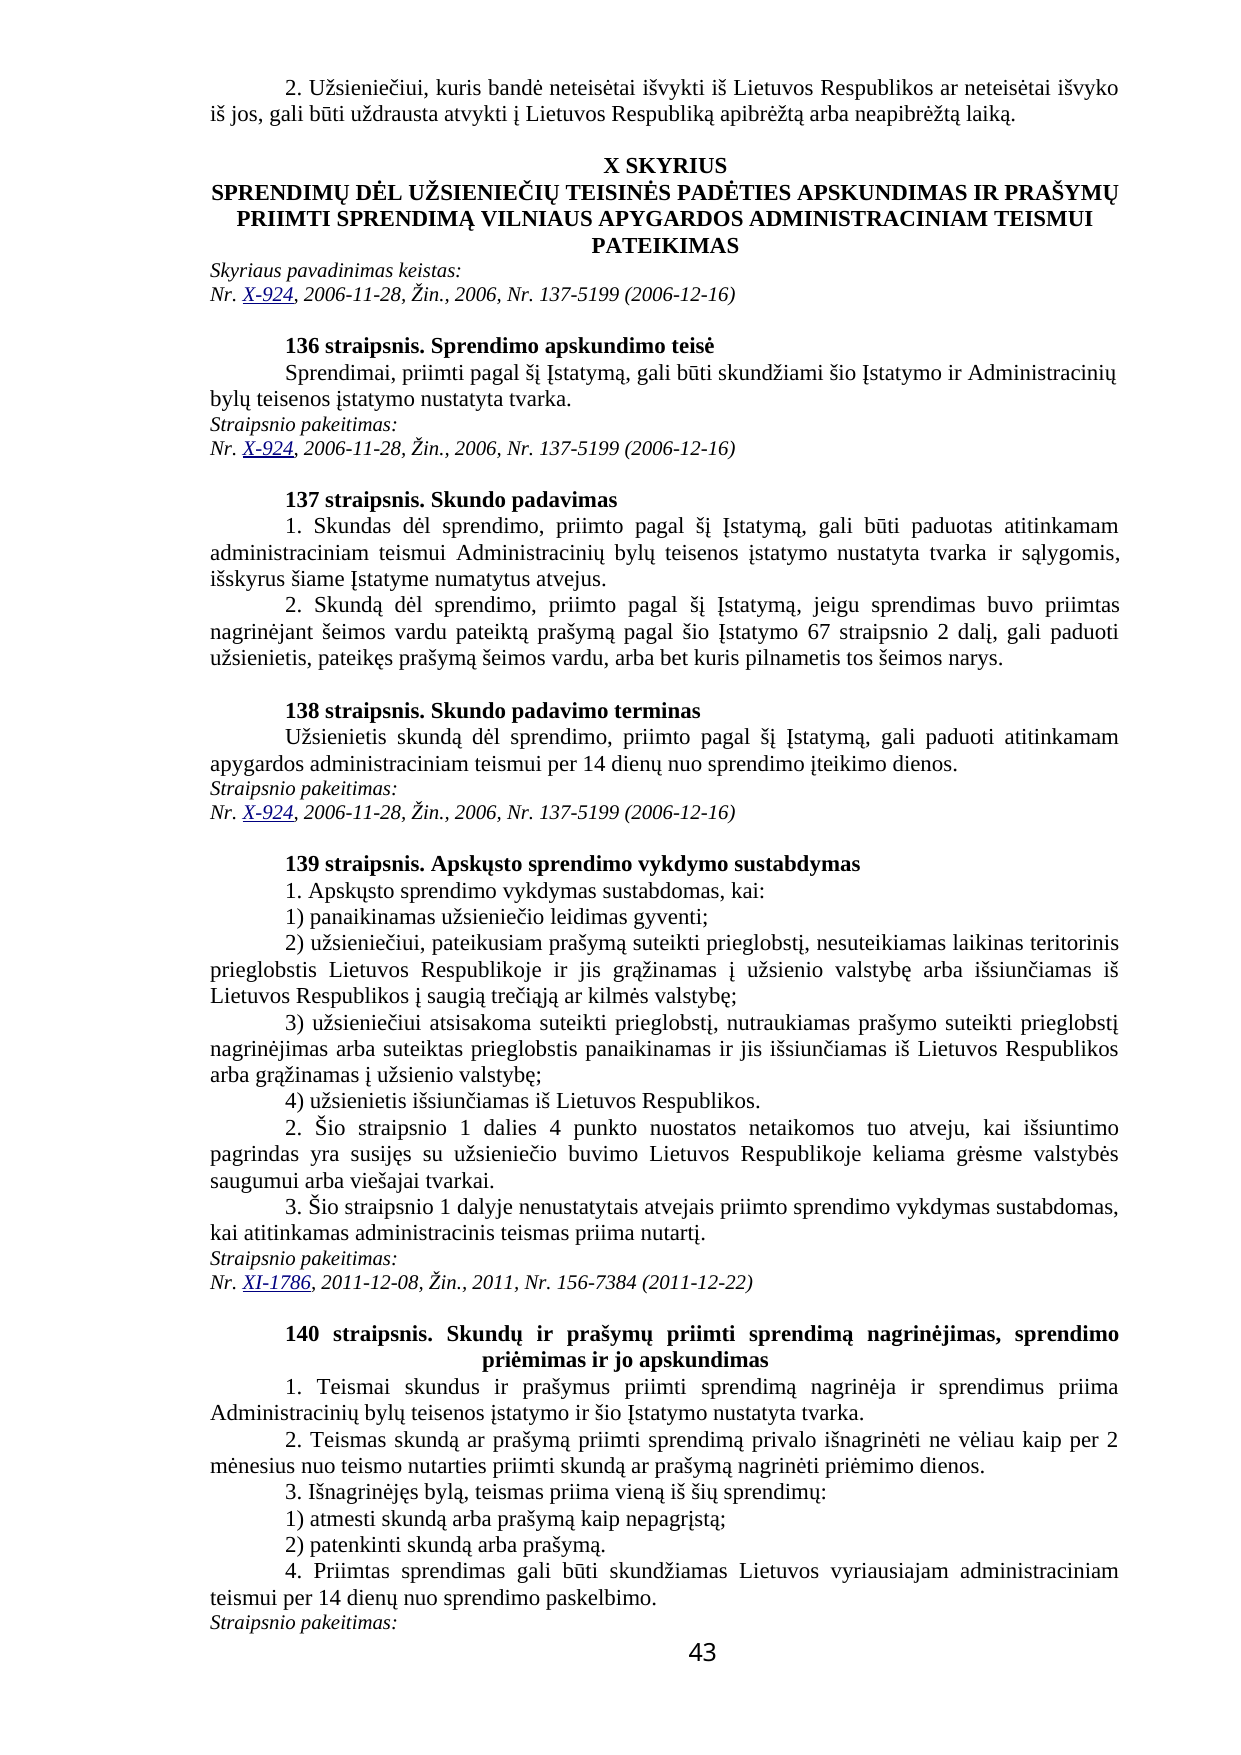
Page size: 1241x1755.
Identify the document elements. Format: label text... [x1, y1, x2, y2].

text Straipsnio pakeitimas: [210, 776, 1120, 800]
text Nr. X-924, 2006-11-28, Žin., 2006, Nr. 137-5199 (2006-12-16) [210, 436, 1120, 460]
text Užsienietis skundą dėl sprendimo, priimto pagal šį Įstatymą, gali paduoti atitinkamam apygardos administraciniam teismui per 14 dienų nuo sprendimo įteikimo dienos. [210, 723, 1120, 776]
text 2) užsieniečiui, pateikusiam prašymą suteikti prieglobstį, nesuteikiamas laikinas teritorinis prieglobstis Lietuvos Respublikoje ir jis grąžinamas į užsienio valstybę arba išsiunčiamas iš Lietuvos Respublikos į saugią trečiąją ar kilmės valstybę; [210, 929, 1120, 1008]
text 2) patenkinti skundą arba prašymą. [210, 1531, 1120, 1557]
text 2. Užsieniečiui, kuris bandė neteisėtai išvykti iš Lietuvos Respublikos ar neteisėtai išvyko iš jos, gali būti uždrausta atvykti į Lietuvos Respubliką apibrėžtą arba neapibrėžtą laiką. [210, 73, 1120, 126]
text 1. Apskųsto sprendimo vykdymas sustabdomas, kai: [210, 877, 1120, 903]
text Straipsnio pakeitimas: [210, 1246, 1120, 1270]
text 3) užsieniečiui atsisakoma suteikti prieglobstį, nutraukiamas prašymo suteikti prieglobstį nagrinėjimas arba suteiktas prieglobstis panaikinamas ir jis išsiunčiamas iš Lietuvos Respublikos arba grąžinamas į užsienio valstybę; [210, 1008, 1120, 1088]
text Nr. X-924, 2006-11-28, Žin., 2006, Nr. 137-5199 (2006-12-16) [210, 800, 1120, 824]
text 138 straipsnis. Skundo padavimo terminas [210, 697, 1120, 723]
text 1. Teismai skundus ir prašymus priimti sprendimą nagrinėja ir sprendimus priima Administracinių bylų teisenos įstatymo ir šio Įstatymo nustatyta tvarka. [210, 1373, 1120, 1426]
text 1) panaikinamas užsieniečio leidimas gyventi; [210, 903, 1120, 929]
text 4. Priimtas sprendimas gali būti skundžiamas Lietuvos vyriausiajam administraciniam teismui per 14 dienų nuo sprendimo paskelbimo. [210, 1557, 1120, 1610]
text 2. Teismas skundą ar prašymą priimti sprendimą privalo išnagrinėti ne vėliau kaip per 2 mėnesius nuo teismo nutarties priimti skundą ar prašymą nagrinėti priėmimo dienos. [210, 1426, 1120, 1478]
text 1. Skundas dėl sprendimo, priimto pagal šį Įstatymą, gali būti paduotas atitinkamam administraciniam teismui Administracinių bylų teisenos įstatymo nustatyta tvarka ir sąlygomis, išskyrus šiame Įstatyme numatytus atvejus. [210, 512, 1120, 591]
text 2. Skundą dėl sprendimo, priimto pagal šį Įstatymą, jeigu sprendimas buvo priimtas nagrinėjant šeimos vardu pateiktą prašymą pagal šio Įstatymo 67 straipsnio 2 dalį, gali paduoti užsienietis, pateikęs prašymą šeimos vardu, arba bet kuris pilnametis tos šeimos narys. [210, 591, 1120, 671]
text Sprendimai, priimti pagal šį Įstatymą, gali būti skundžiami šio Įstatymo ir Administracinių bylų teisenos įstatymo nustatyta tvarka. [210, 359, 1120, 412]
text 139 straipsnis. Apskųsto sprendimo vykdymo sustabdymas [210, 850, 1120, 877]
text Straipsnio pakeitimas: [210, 1610, 1120, 1634]
text 2. Šio straipsnio 1 dalies 4 punkto nuostatos netaikomos tuo atveju, kai išsiuntimo pagrindas yra susijęs su užsieniečio buvimo Lietuvos Respublikoje keliama grėsme valstybės saugumui arba viešajai tvarkai. [210, 1114, 1120, 1193]
text Nr. X-924, 2006-11-28, Žin., 2006, Nr. 137-5199 (2006-12-16) [210, 282, 1120, 306]
text 137 straipsnis. Skundo padavimas [210, 486, 1120, 512]
text SPRENDIMŲ DĖL UŽSIENIEČIŲ TEISINĖS PADĖTIES APSKUNDIMAS IR PRAŠYMŲ PRIIMTI SPRENDIMĄ VILNIAUS APYGARDOS ADMINISTRACINIAM TEISMUI PATEIKIMAS [210, 179, 1120, 258]
text Nr. XI-1786, 2011-12-08, Žin., 2011, Nr. 156-7384 (2011-12-22) [210, 1270, 1120, 1294]
text 1) atmesti skundą arba prašymą kaip nepagrįstą; [210, 1505, 1120, 1531]
text Straipsnio pakeitimas: [210, 412, 1120, 436]
text X SKYRIUS [210, 153, 1120, 179]
text 3. Šio straipsnio 1 dalyje nenustatytais atvejais priimto sprendimo vykdymas sustabdomas, kai atitinkamas administracinis teismas priima nutartį. [210, 1193, 1120, 1246]
text 3. Išnagrinėjęs bylą, teismas priima vieną iš šių sprendimų: [210, 1478, 1120, 1505]
text 140 straipsnis. Skundų ir prašymų priimti sprendimą nagrinėjimas, sprendimo priėmimas ir jo apskundimas [285, 1320, 1120, 1373]
text 4) užsienietis išsiunčiamas iš Lietuvos Respublikos. [210, 1088, 1120, 1114]
text 136 straipsnis. Sprendimo apskundimo teisė [210, 332, 1120, 359]
text Skyriaus pavadinimas keistas: [210, 258, 1120, 282]
